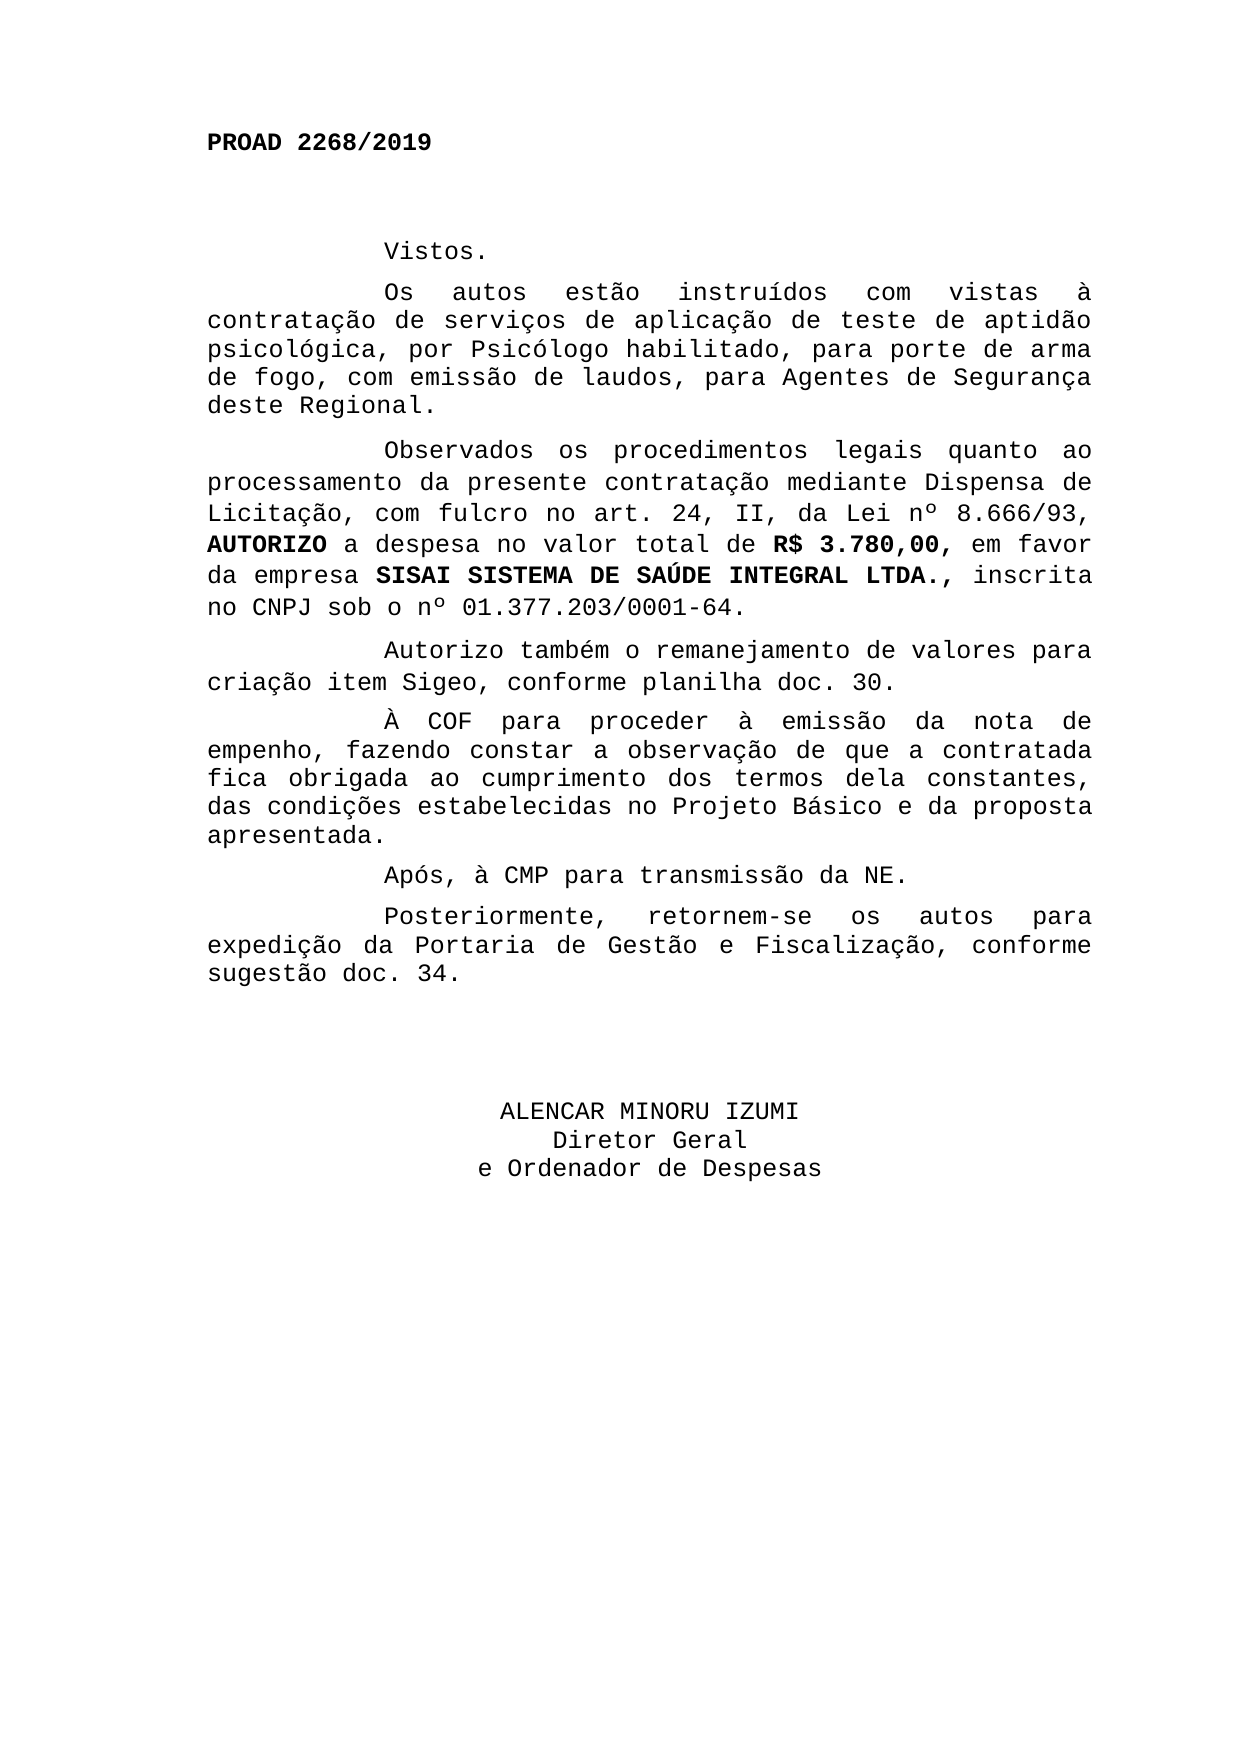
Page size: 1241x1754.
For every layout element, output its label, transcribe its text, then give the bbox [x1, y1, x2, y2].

text Os autos estão instruídos com vistas à contratação de serviços de aplicação de teste de aptidão psicológica, por Psicólogo habilitado, para porte de arma de fogo, com emissão de laudos, para Agentes de Segurança deste Regional. [207, 280, 1092, 421]
text ALENCAR MINORU IZUMI [207, 1099, 1092, 1127]
text Diretor Geral [207, 1127, 1092, 1156]
text Observados os procedimentos legais quanto ao processamento da presente contratação mediante Dispensa de Licitação, com fulcro no art. 24, II, da Lei nº 8.666/93, AUTORIZO a despesa no valor total de R$ 3.780,00, em favor da empresa SISAI SISTEMA DE SAÚDE INTEGRAL LTDA., inscrita no CNPJ sob o nº 01.377.203/0001-64. [207, 434, 1092, 621]
text Autorizo também o remanejamento de valores para criação item Sigeo, conforme planilha doc. 30. [207, 634, 1092, 696]
text e Ordenador de Despesas [207, 1156, 1092, 1184]
text À COF para proceder à emissão da nota de empenho, fazendo constar a observação de que a contratada fica obrigada ao cumprimento dos termos dela constantes, das condições estabelecidas no Projeto Básico e da proposta apresentada. [207, 709, 1092, 851]
text Vistos. [207, 239, 1092, 267]
subtitle PROAD 2268/2019 [207, 130, 1092, 158]
text Posteriormente, retornem-se os autos para expedição da Portaria de Gestão e Fiscalização, conforme sugestão doc. 34. [207, 904, 1092, 989]
text Após, à CMP para transmissão da NE. [207, 863, 1092, 891]
